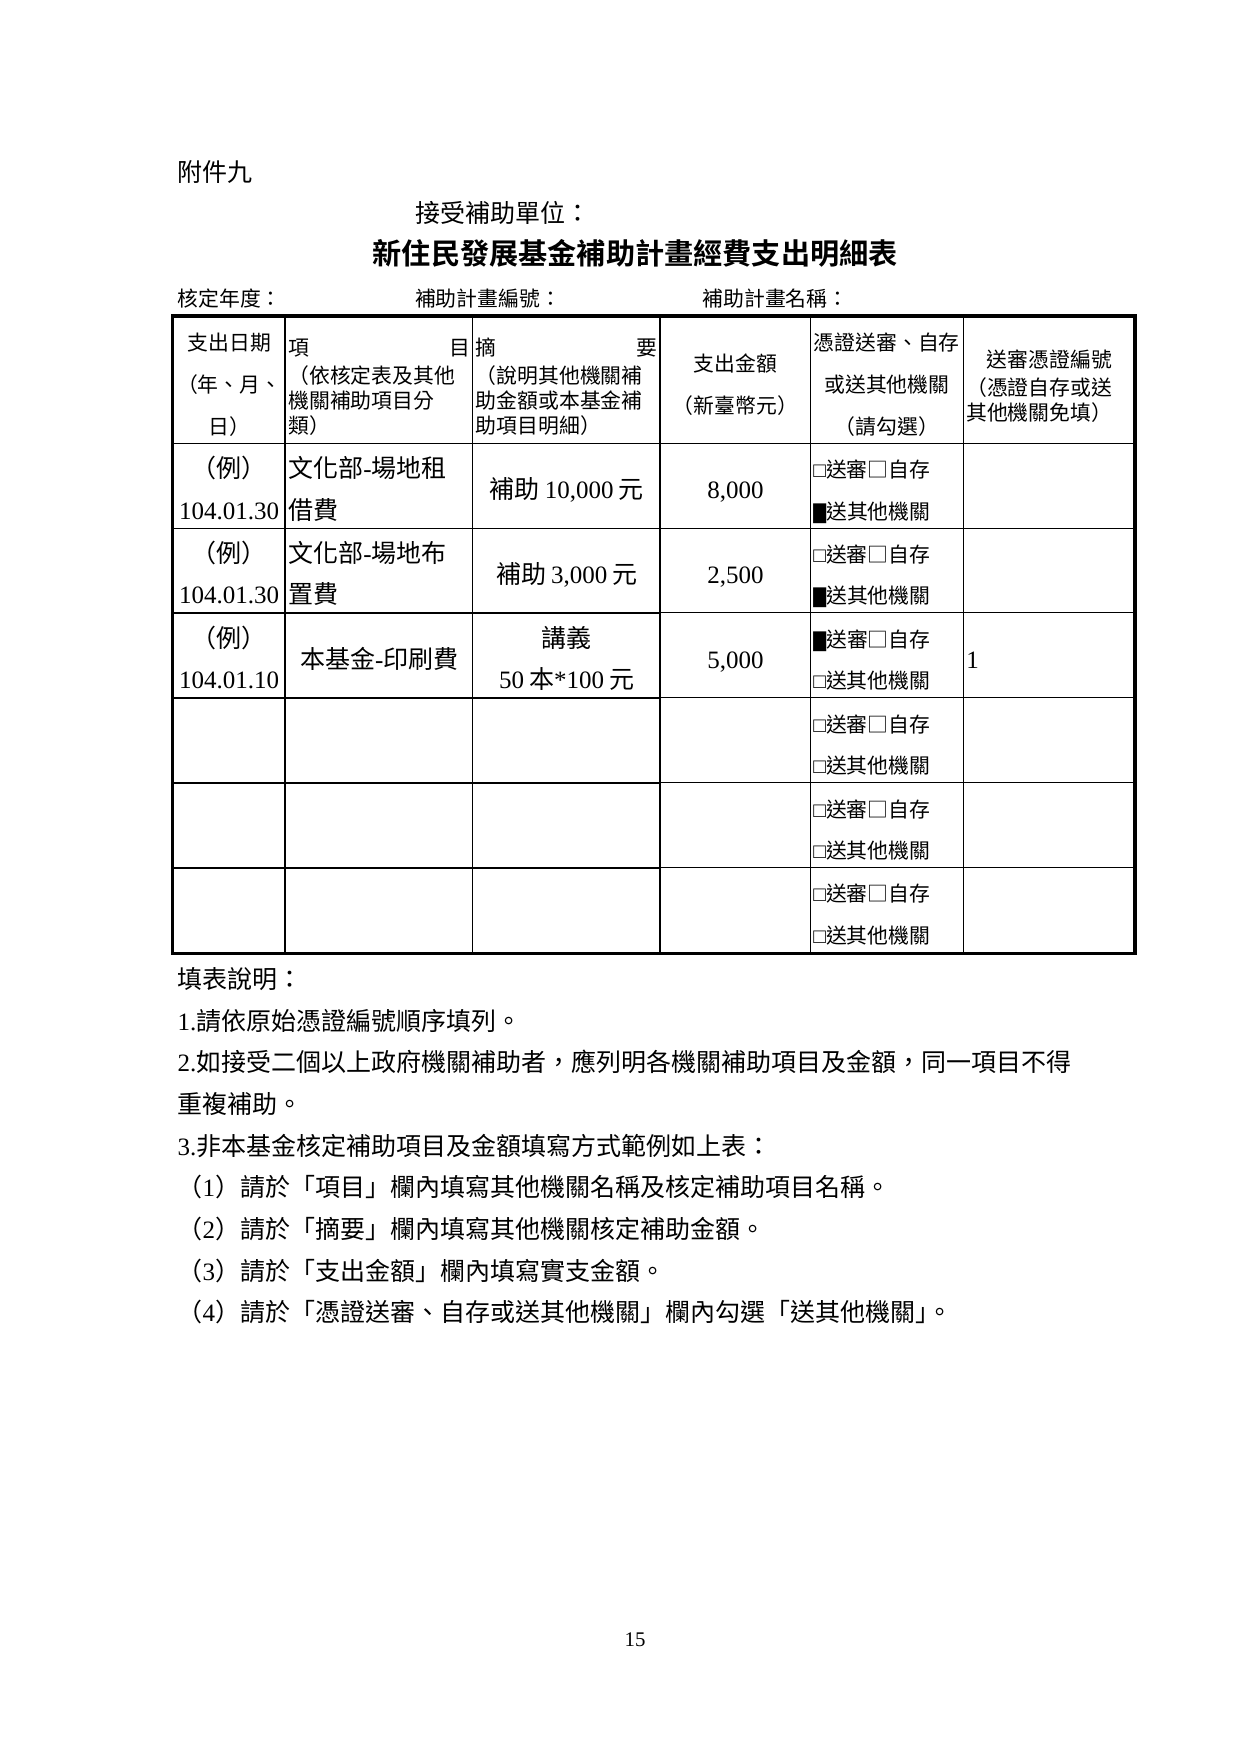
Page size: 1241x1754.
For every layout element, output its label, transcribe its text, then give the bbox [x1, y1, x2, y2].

table_header 憑證送審、自存或送其他機關 （請勾選） [811, 318, 963, 442]
text （4）請於「憑證送審、自存或送其他機關」欄內勾選「送其他機關」。 [177, 1288, 1092, 1330]
table_cell █送審□自存 □送其他機關 [811, 613, 963, 697]
table_cell [964, 529, 1133, 612]
table_cell 5,000 [661, 613, 810, 697]
table_cell [174, 869, 284, 952]
text （2）請於「摘要」欄內填寫其他機關核定補助金額。 [177, 1205, 1092, 1247]
text 核定年度： 補助計畫編號： 補助計畫名稱： [177, 273, 1092, 314]
table_cell [473, 784, 659, 867]
table_cell 本基金-印刷費 [286, 614, 472, 697]
table_cell [174, 784, 284, 867]
table_cell （例） 104.01.10 [174, 614, 284, 697]
table_cell [286, 869, 472, 952]
text 填表說明： [177, 955, 1092, 997]
text 附件九 [177, 148, 1092, 189]
table_cell □送審□自存 □送其他機關 [811, 868, 963, 952]
table_cell □送審□自存 □送其他機關 [811, 783, 963, 867]
table_header 支出金額 （新臺幣元） [661, 318, 810, 442]
table_cell [964, 698, 1133, 782]
table_cell [473, 699, 659, 782]
table_header 摘要 （說明其他機關補助金額或本基金補助項目明細） [473, 318, 659, 442]
table_cell 8,000 [661, 444, 810, 527]
text 新住民發展基金補助計畫經費支出明細表 [177, 231, 1092, 273]
text 3.非本基金核定補助項目及金額填寫方式範例如上表： [177, 1122, 1092, 1163]
table_header 支出日期（年、月、日） [174, 318, 284, 442]
text 1.請依原始憑證編號順序填列。 [177, 997, 1092, 1038]
table_cell 文化部-場地布置費 [286, 529, 472, 612]
table_cell □送審□自存 █送其他機關 [811, 529, 963, 612]
text （1）請於「項目」欄內填寫其他機關名稱及核定補助項目名稱。 [177, 1163, 1092, 1205]
table_cell （例） 104.01.30 [174, 444, 284, 527]
table_cell [661, 868, 810, 952]
table_cell [286, 699, 472, 782]
table_cell [286, 784, 472, 867]
table_cell [661, 783, 810, 867]
table_cell 講義 50本*100元 [473, 614, 659, 697]
table_cell （例） 104.01.30 [174, 529, 284, 612]
table_cell [964, 783, 1133, 867]
table_cell [174, 699, 284, 782]
table_cell 文化部-場地租借費 [286, 444, 472, 527]
table_cell 補助3,000元 [473, 529, 659, 612]
table_header 項目 （依核定表及其他機關補助項目分類） [286, 318, 472, 442]
table_cell □送審□自存 □送其他機關 [811, 698, 963, 782]
table_header 送審憑證編號 （憑證自存或送其他機關免填） [964, 318, 1133, 442]
table_cell [964, 444, 1133, 527]
table_cell 補助10,000元 [473, 444, 659, 527]
table_cell [964, 868, 1133, 952]
table_cell 2,500 [661, 529, 810, 612]
table_cell [473, 869, 659, 952]
text 2.如接受二個以上政府機關補助者，應列明各機關補助項目及金額，同一項目不得重複補助。 [177, 1038, 1092, 1122]
table_cell □送審□自存 █送其他機關 [811, 444, 963, 527]
text （3）請於「支出金額」欄內填寫實支金額。 [177, 1247, 1092, 1288]
text 接受補助單位： [415, 189, 1092, 231]
table_cell [661, 698, 810, 782]
table_cell 1 [964, 613, 1133, 697]
